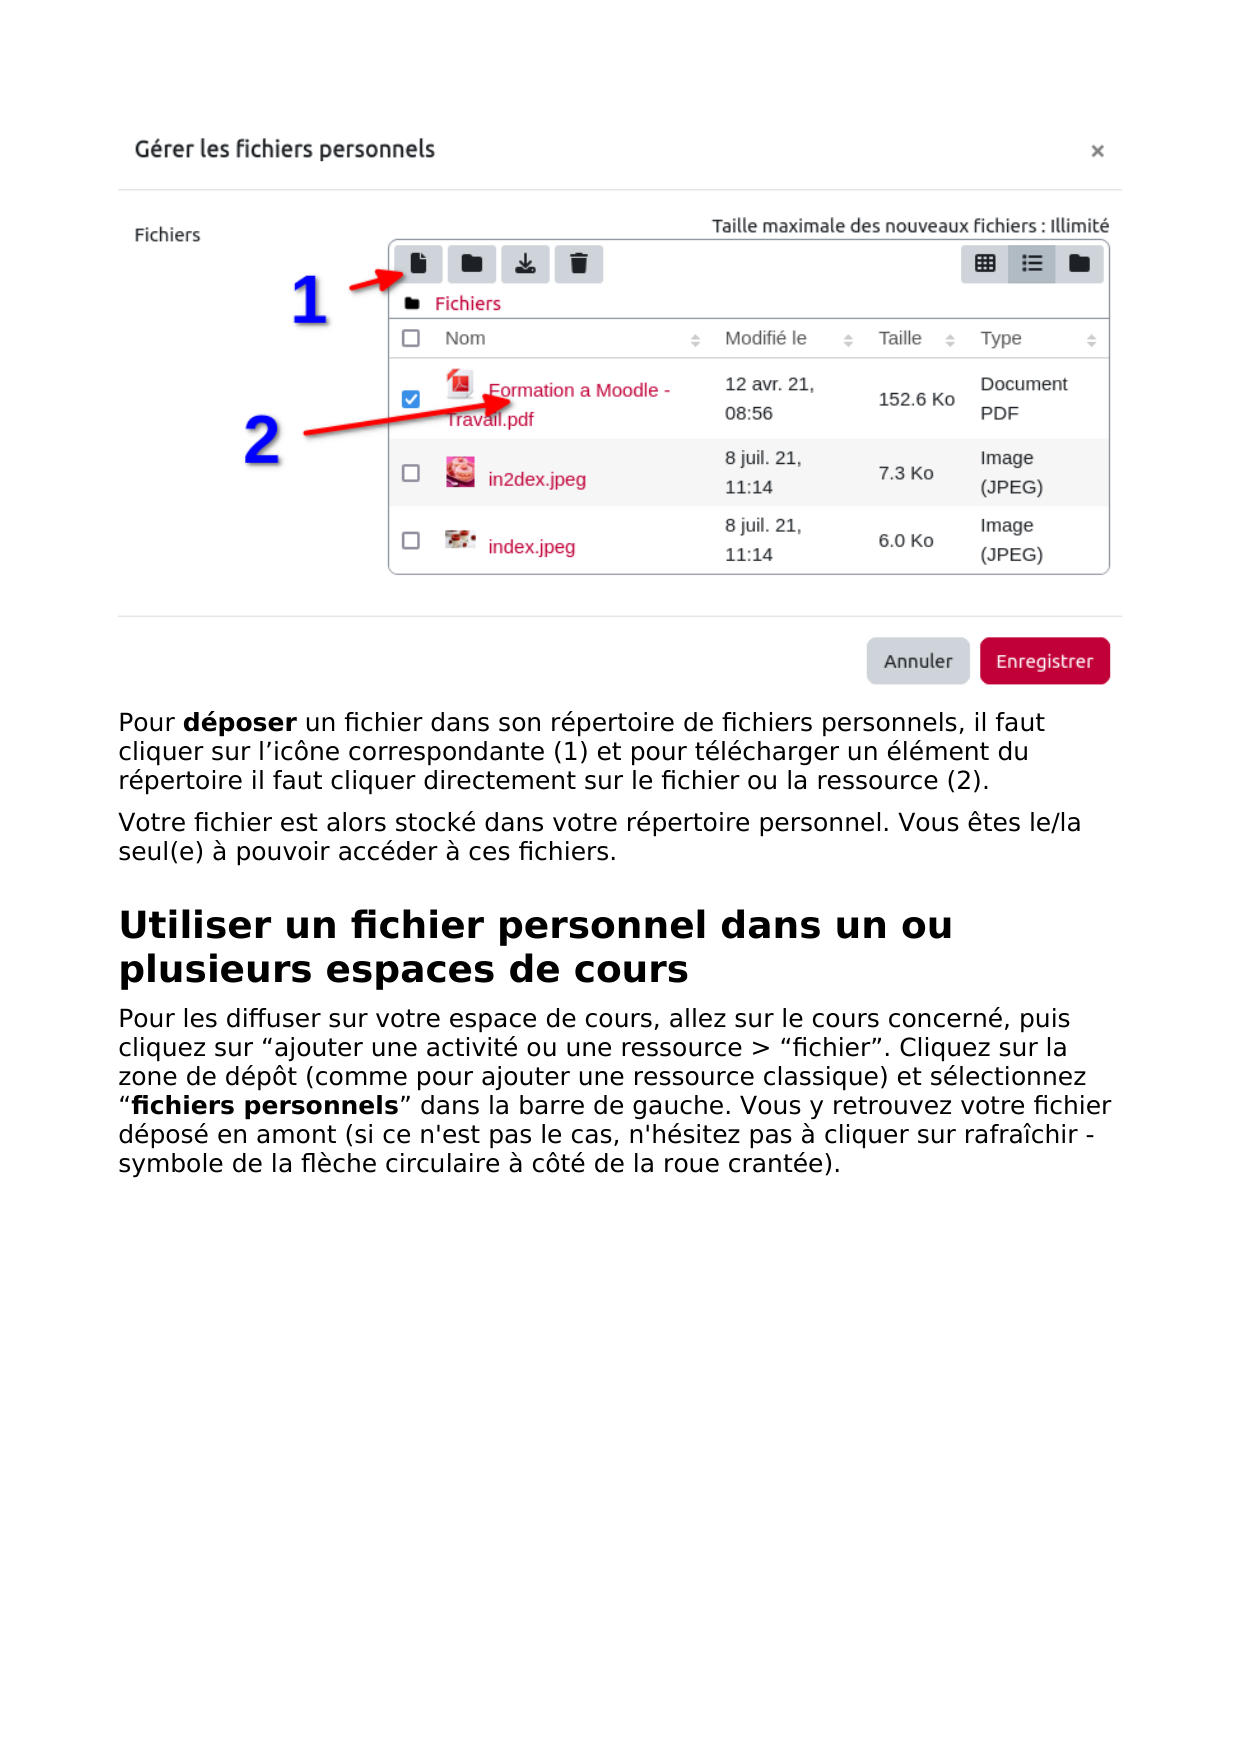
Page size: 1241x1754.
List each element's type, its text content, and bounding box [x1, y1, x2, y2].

picture [118, 118, 1123, 696]
subtitle Utiliser un fichier personnel dans un ou plusieurs espaces de cours [118, 904, 1122, 991]
text Votre fichier est alors stocké dans votre répertoire personnel. Vous êtes le/la seul(e) à pouvoir accéder à ces fichiers. [118, 808, 1122, 867]
text Pour déposer un fichier dans son répertoire de fichiers personnels, il faut cliquer sur l’icône correspondante (1) et pour télécharger un élément du répertoire il faut cliquer directement sur le fichier ou la ressource (2). [118, 708, 1122, 796]
text Pour les diffuser sur votre espace de cours, allez sur le cours concerné, puis cliquez sur “ajouter une activité ou une ressource > “fichier”. Cliquez sur la zone de dépôt (comme pour ajouter une ressource classique) et sélectionnez “fichiers personnels” dans la barre de gauche. Vous y retrouvez votre fichier déposé en amont (si ce n'est pas le cas, n'hésitez pas à cliquer sur rafraîchir - symbole de la flèche circulaire à côté de la roue crantée). [118, 1004, 1122, 1179]
